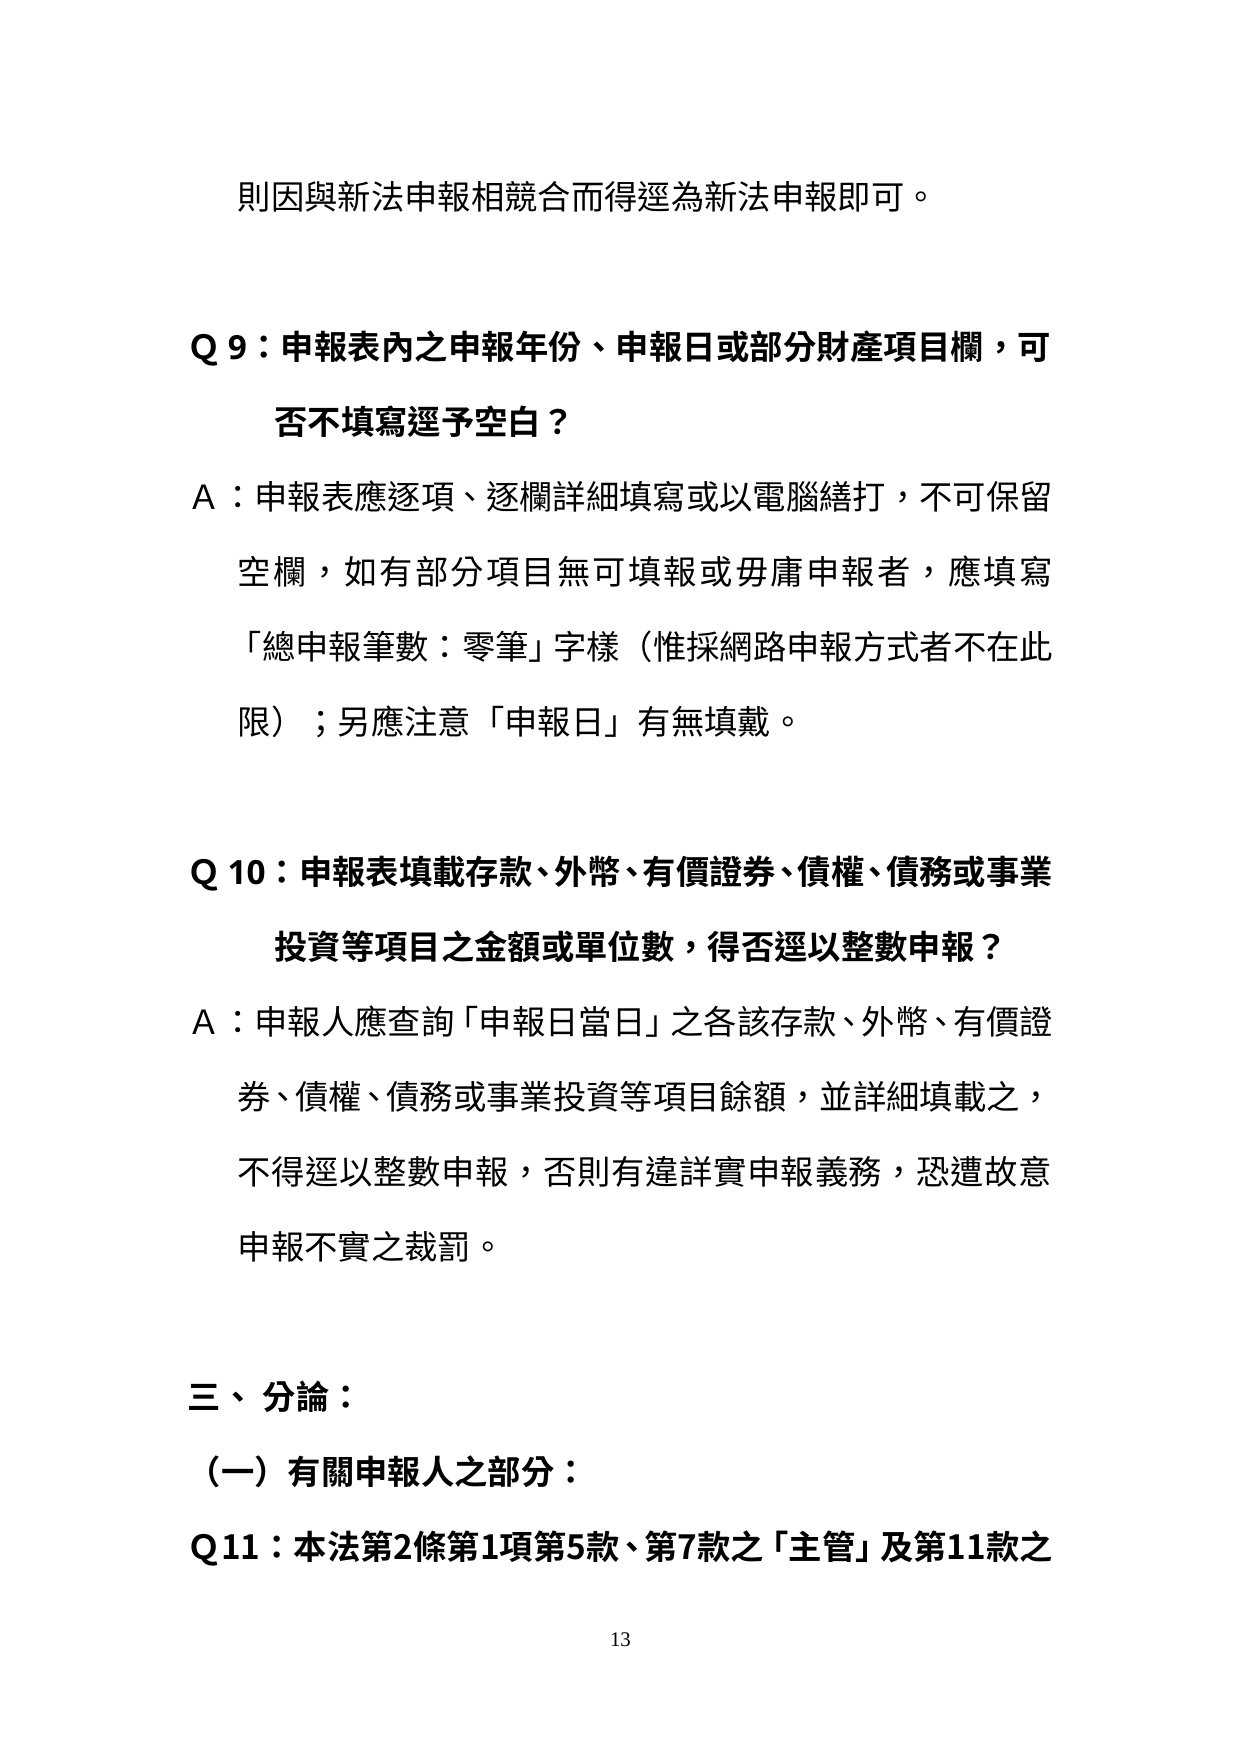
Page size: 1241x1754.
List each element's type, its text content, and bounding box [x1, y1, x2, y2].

text Ｑ11：本法第2條第1項第5款、第7款之「主管」及第11款之 [187, 1507, 1053, 1582]
text Ｑ9：申報表內之申報年份、申報日或部分財產項目欄，可否不填寫逕予空白？ [187, 307, 1053, 457]
text Ａ：申報表應逐項、逐欄詳細填寫或以電腦繕打，不可保留空欄，如有部分項目無可填報或毋庸申報者，應填寫「總申報筆數：零筆」字樣（惟採網路申報方式者不在此限）；另應注意「申報日」有無填戴。 [187, 457, 1053, 757]
text 則因與新法申報相競合而得逕為新法申報即可。 [187, 157, 1053, 232]
text Ａ：申報人應查詢「申報日當日」之各該存款、外幣、有價證券、債權、債務或事業投資等項目餘額，並詳細填載之，不得逕以整數申報，否則有違詳實申報義務，恐遭故意申報不實之裁罰。 [187, 982, 1053, 1282]
text Ｑ10：申報表填載存款、外幣、有價證券、債權、債務或事業投資等項目之金額或單位數，得否逕以整數申報？ [187, 832, 1053, 982]
list 分論： [187, 1357, 1053, 1432]
text （一）有關申報人之部分： [187, 1432, 1053, 1507]
